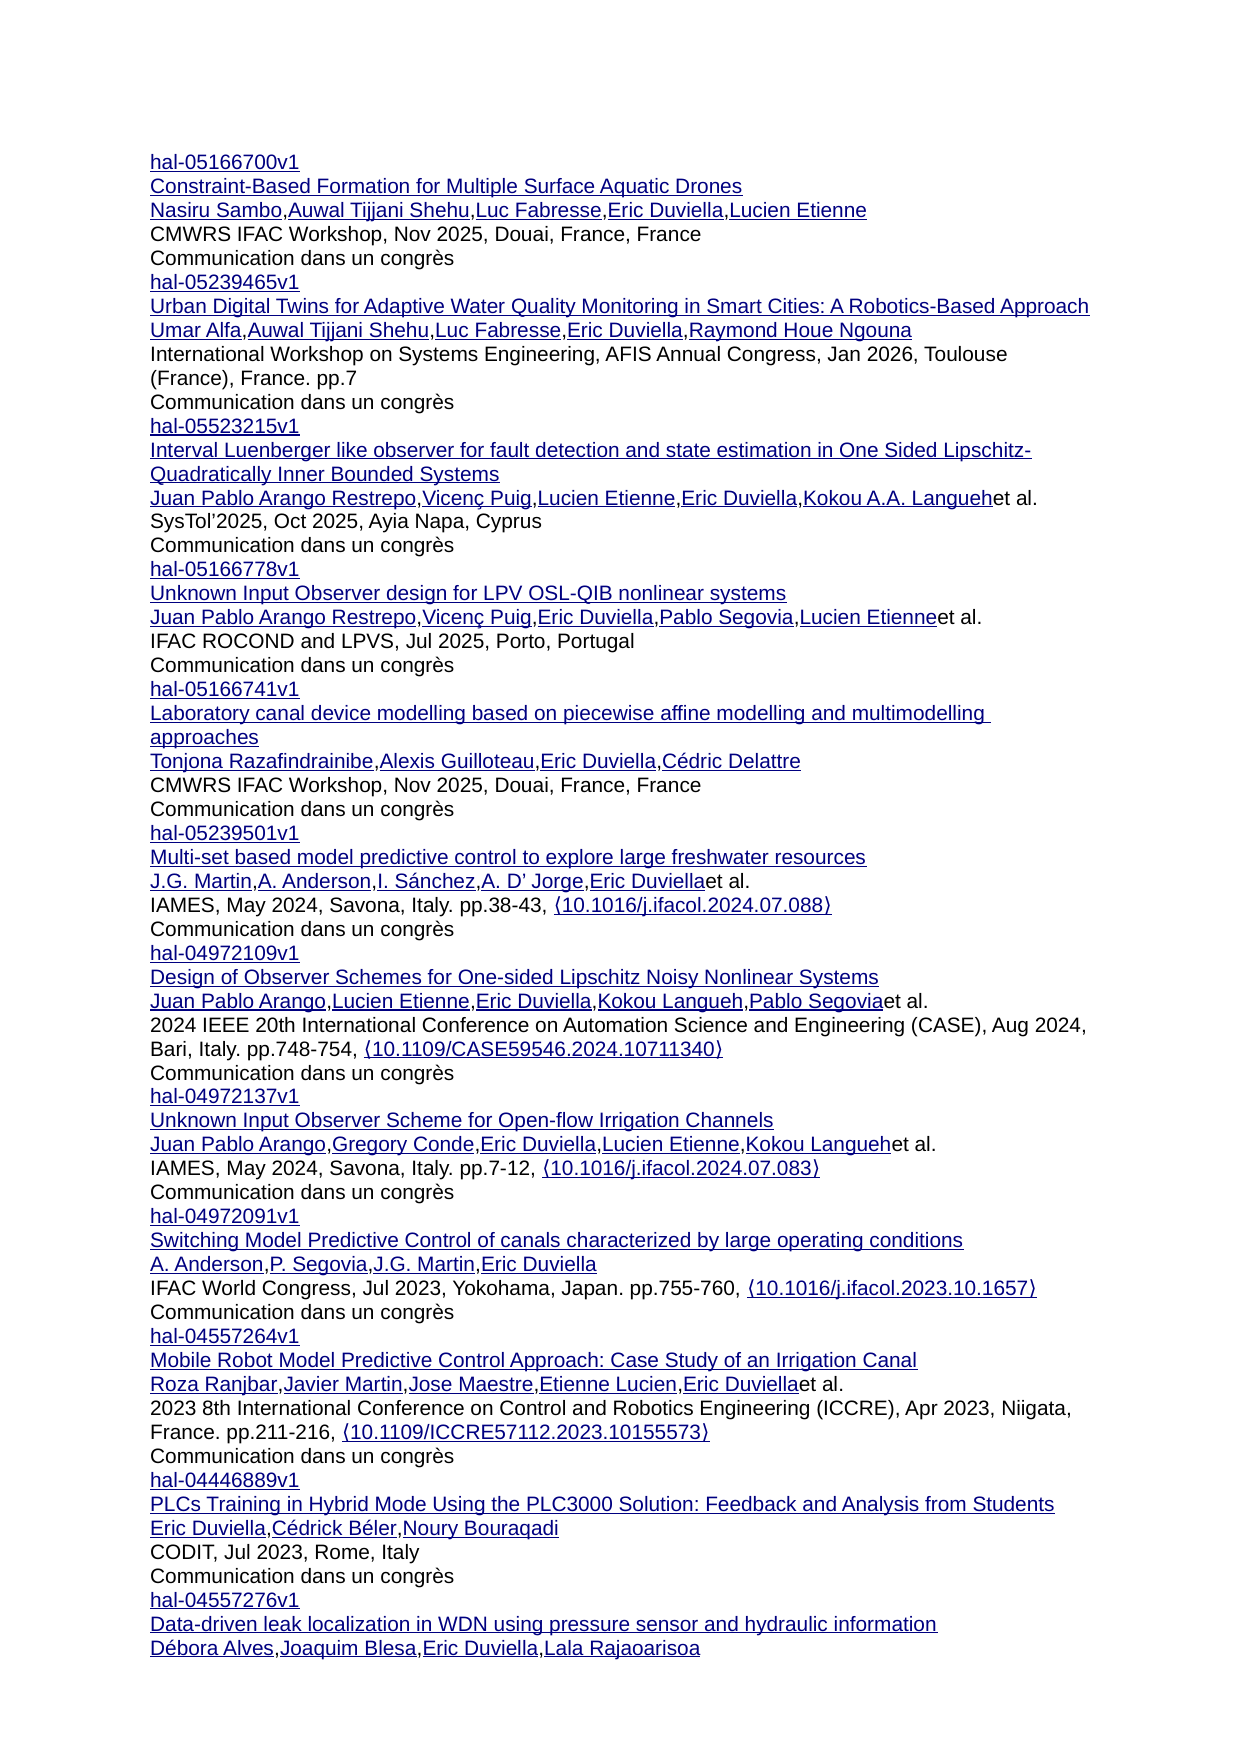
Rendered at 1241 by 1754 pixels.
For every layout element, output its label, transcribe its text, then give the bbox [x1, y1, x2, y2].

table_cell Unknown Input Observer Scheme for Open-flow Irrigation Channels Juan Pablo Arango,Gregory Conde,Eric Duviella,Lucien Etienne,Kokou Languehet al. IAMES, May 2024, Savona, Italy. pp.7-12, ⟨10.1016/j.ifacol.2024.07.083⟩ Communication dans un congrès hal-04972091v1 [150, 1108, 1090, 1228]
table_cell PLCs Training in Hybrid Mode Using the PLC3000 Solution: Feedback and Analysis from Students Eric Duviella,Cédrick Béler,Noury Bouraqadi CODIT, Jul 2023, Rome, Italy Communication dans un congrès hal-04557276v1 [150, 1492, 1090, 1611]
table_cell Multi-set based model predictive control to explore large freshwater resources J.G. Martin,A. Anderson,I. Sánchez,A. D’ Jorge,Eric Duviellaet al. IAMES, May 2024, Savona, Italy. pp.38-43, ⟨10.1016/j.ifacol.2024.07.088⟩ Communication dans un congrès hal-04972109v1 [150, 845, 1090, 964]
table_cell hal-05166700v1 [150, 150, 1090, 174]
table_cell Urban Digital Twins for Adaptive Water Quality Monitoring in Smart Cities: A Robotics-Based Approach [150, 294, 1090, 315]
table_cell Unknown Input Observer design for LPV OSL-QIB nonlinear systems Juan Pablo Arango Restrepo,Vicenç Puig,Eric Duviella,Pablo Segovia,Lucien Etienneet al. IFAC ROCOND and LPVS, Jul 2025, Porto, Portugal Communication dans un congrès hal-05166741v1 [150, 581, 1090, 701]
table_cell Umar Alfa,Auwal Tijjani Shehu,Luc Fabresse,Eric Duviella,Raymond Houe Ngouna International Workshop on Systems Engineering, AFIS Annual Congress, Jan 2026, Toulouse (France), France. pp.7 Communication dans un congrès hal-05523215v1 [150, 316, 1090, 437]
table_cell Data-driven leak localization in WDN using pressure sensor and hydraulic information Débora Alves,Joaquim Blesa,Eric Duviella,Lala Rajaoarisoa [150, 1611, 1090, 1659]
table_cell Switching Model Predictive Control of canals characterized by large operating conditions A. Anderson,P. Segovia,J.G. Martin,Eric Duviella IFAC World Congress, Jul 2023, Yokohama, Japan. pp.755-760, ⟨10.1016/j.ifacol.2023.10.1657⟩ Communication dans un congrès hal-04557264v1 [150, 1228, 1090, 1348]
table_cell Laboratory canal device modelling based on piecewise affine modelling and multimodelling approaches Tonjona Razafindrainibe,Alexis Guilloteau,Eric Duviella,Cédric Delattre CMWRS IFAC Workshop, Nov 2025, Douai, France, France Communication dans un congrès hal-05239501v1 [150, 701, 1090, 845]
table_cell Design of Observer Schemes for One-sided Lipschitz Noisy Nonlinear Systems Juan Pablo Arango,Lucien Etienne,Eric Duviella,Kokou Langueh,Pablo Segoviaet al. 2024 IEEE 20th International Conference on Automation Science and Engineering (CASE), Aug 2024, Bari, Italy. pp.748-754, ⟨10.1109/CASE59546.2024.10711340⟩ Communication dans un congrès hal-04972137v1 [150, 965, 1090, 1108]
table_cell Mobile Robot Model Predictive Control Approach: Case Study of an Irrigation Canal Roza Ranjbar,Javier Martin,Jose Maestre,Etienne Lucien,Eric Duviellaet al. 2023 8th International Conference on Control and Robotics Engineering (ICCRE), Apr 2023, Niigata, France. pp.211-216, ⟨10.1109/ICCRE57112.2023.10155573⟩ Communication dans un congrès hal-04446889v1 [150, 1348, 1090, 1492]
table_cell Constraint-Based Formation for Multiple Surface Aquatic Drones Nasiru Sambo,Auwal Tijjani Shehu,Luc Fabresse,Eric Duviella,Lucien Etienne CMWRS IFAC Workshop, Nov 2025, Douai, France, France Communication dans un congrès hal-05239465v1 [150, 174, 1090, 294]
table_cell Interval Luenberger like observer for fault detection and state estimation in One Sided Lipschitz-Quadratically Inner Bounded Systems Juan Pablo Arango Restrepo,Vicenç Puig,Lucien Etienne,Eric Duviella,Kokou A.A. Languehet al. SysTol’2025, Oct 2025, Ayia Napa, Cyprus Communication dans un congrès hal-05166778v1 [150, 438, 1090, 581]
